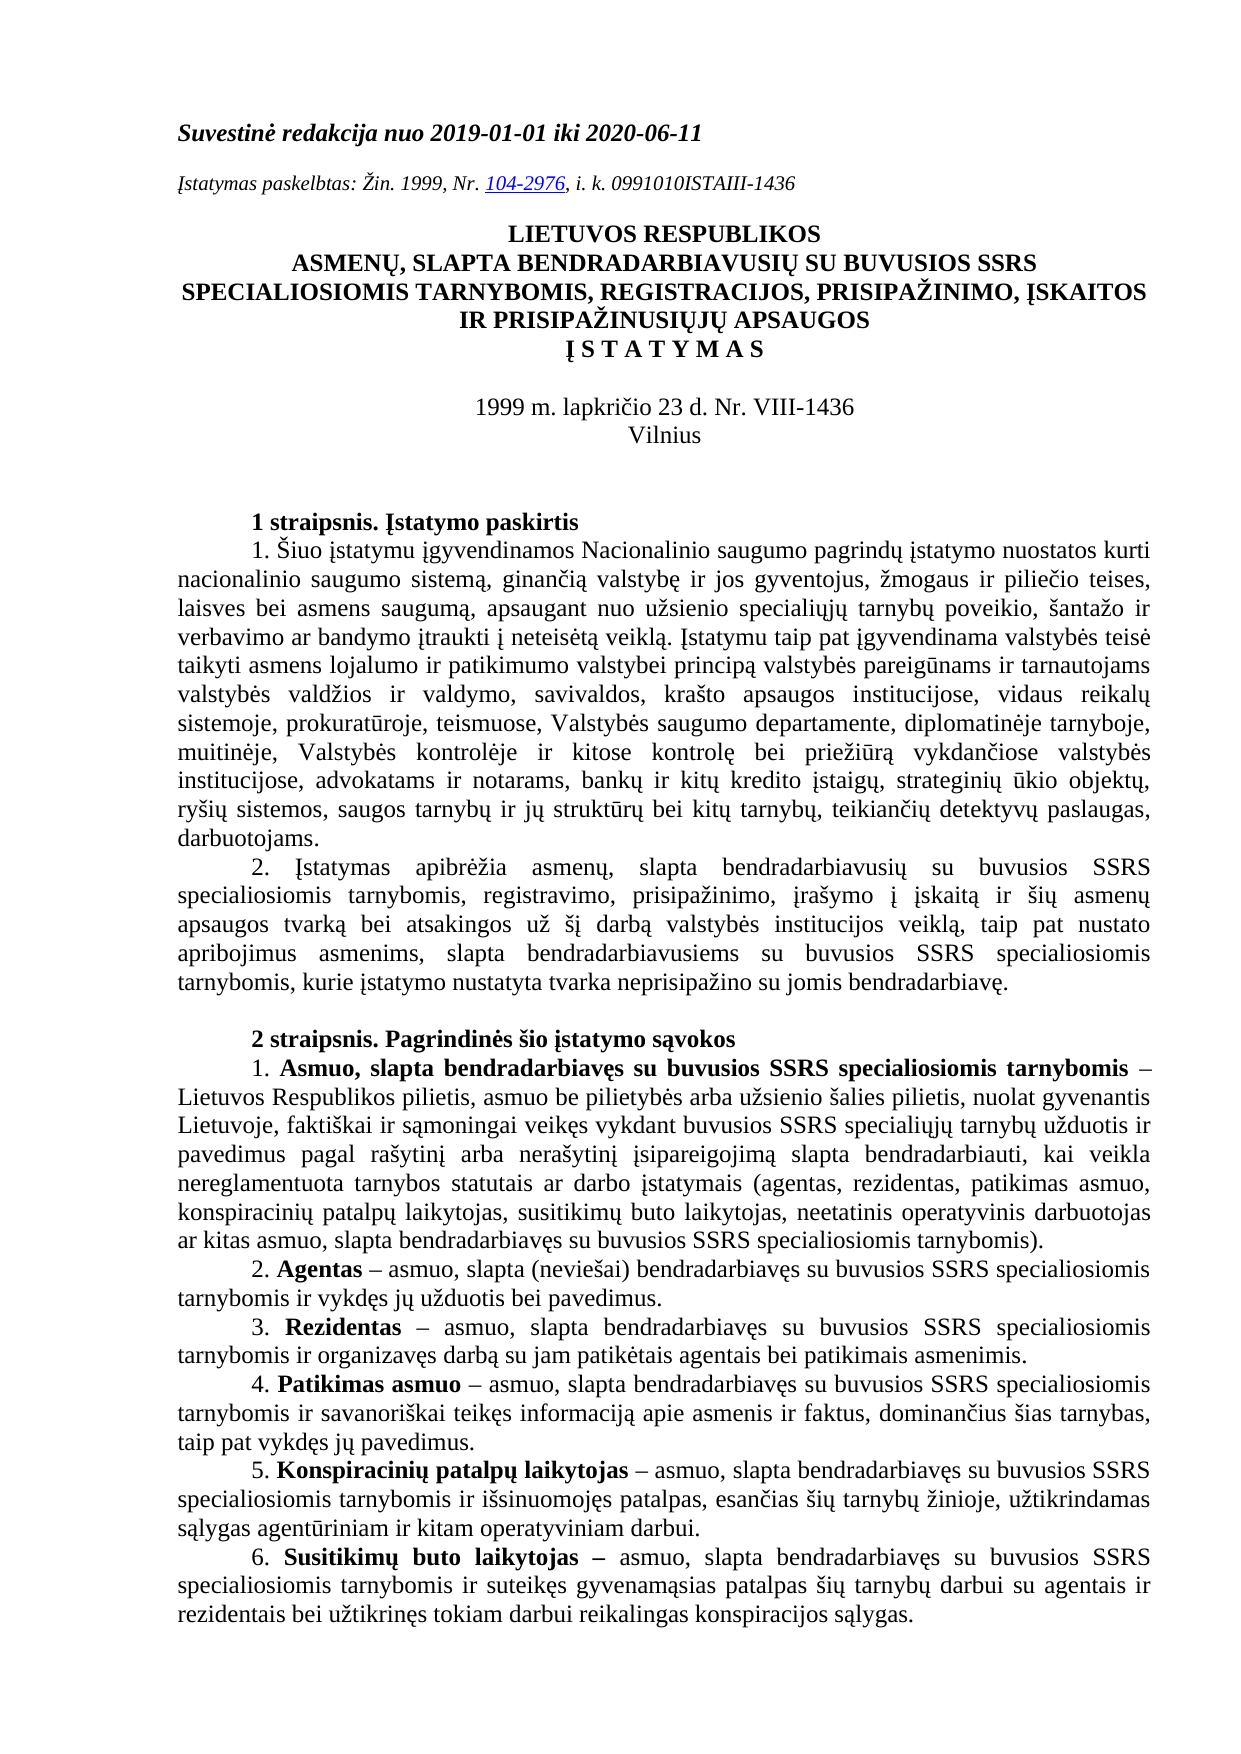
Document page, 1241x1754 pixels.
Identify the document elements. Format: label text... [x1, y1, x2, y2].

text 6. Susitikimų buto laikytojas – asmuo, slapta bendradarbiavęs su buvusios SSRS specialiosiomis tarnybomis ir suteikęs gyvenamąsias patalpas šių tarnybų darbui su agentais ir rezidentais bei užtikrinęs tokiam darbui reikalingas konspiracijos sąlygas. [177, 1542, 1152, 1628]
text 2. Agentas – asmuo, slapta (neviešai) bendradarbiavęs su buvusios SSRS specialiosiomis tarnybomis ir vykdęs jų užduotis bei pavedimus. [177, 1254, 1152, 1312]
text 1999 m. lapkričio 23 d. Nr. VIII-1436 [177, 392, 1152, 420]
text 2 straipsnis. Pagrindinės šio įstatymo sąvokos [177, 1024, 1152, 1053]
text Vilnius [177, 420, 1152, 449]
text 1. Asmuo, slapta bendradarbiavęs su buvusios SSRS specialiosiomis tarnybomis – Lietuvos Respublikos pilietis, asmuo be pilietybės arba užsienio šalies pilietis, nuolat gyvenantis Lietuvoje, faktiškai ir sąmoningai veikęs vykdant buvusios SSRS specialiųjų tarnybų užduotis ir pavedimus pagal rašytinį arba nerašytinį įsipareigojimą slapta bendradarbiauti, kai veikla nereglamentuota tarnybos statutais ar darbo įstatymais (agentas, rezidentas, patikimas asmuo, konspiracinių patalpų laikytojas, susitikimų buto laikytojas, neetatinis operatyvinis darbuotojas ar kitas asmuo, slapta bendradarbiavęs su buvusios SSRS specialiosiomis tarnybomis). [177, 1053, 1152, 1254]
text 4. Patikimas asmuo – asmuo, slapta bendradarbiavęs su buvusios SSRS specialiosiomis tarnybomis ir savanoriškai teikęs informaciją apie asmenis ir faktus, dominančius šias tarnybas, taip pat vykdęs jų pavedimus. [177, 1369, 1152, 1455]
text 2. Įstatymas apibrėžia asmenų, slapta bendradarbiavusių su buvusios SSRS specialiosiomis tarnybomis, registravimo, prisipažinimo, įrašymo į įskaitą ir šių asmenų apsaugos tvarką bei atsakingos už šį darbą valstybės institucijos veiklą, taip pat nustato apribojimus asmenims, slapta bendradarbiavusiems su buvusios SSRS specialiosiomis tarnybomis, kurie įstatymo nustatyta tvarka neprisipažino su jomis bendradarbiavę. [177, 852, 1152, 995]
text 1 straipsnis. Įstatymo paskirtis [177, 507, 1152, 535]
text LIETUVOS RESPUBLIKOS ASMENŲ, SLAPTA BENDRADARBIAVUSIŲ SU BUVUSIOS SSRS SPECIALIOSIOMIS TARNYBOMIS, REGISTRACIJOS, PRISIPAŽINIMO, ĮSKAITOS IR PRISIPAŽINUSIŲJŲ APSAUGOS Į S T A T Y M A S [177, 219, 1152, 392]
text 1. Šiuo įstatymu įgyvendinamos Nacionalinio saugumo pagrindų įstatymo nuostatos kurti nacionalinio saugumo sistemą, ginančią valstybę ir jos gyventojus, žmogaus ir piliečio teises, laisves bei asmens saugumą, apsaugant nuo užsienio specialiųjų tarnybų poveikio, šantažo ir verbavimo ar bandymo įtraukti į neteisėtą veiklą. Įstatymu taip pat įgyvendinama valstybės teisė taikyti asmens lojalumo ir patikimumo valstybei principą valstybės pareigūnams ir tarnautojams valstybės valdžios ir valdymo, savivaldos, krašto apsaugos institucijose, vidaus reikalų sistemoje, prokuratūroje, teismuose, Valstybės saugumo departamente, diplomatinėje tarnyboje, muitinėje, Valstybės kontrolėje ir kitose kontrolę bei priežiūrą vykdančiose valstybės institucijose, advokatams ir notarams, bankų ir kitų kredito įstaigų, strateginių ūkio objektų, ryšių sistemos, saugos tarnybų ir jų struktūrų bei kitų tarnybų, teikiančių detektyvų paslaugas, darbuotojams. [177, 535, 1152, 852]
text 5. Konspiracinių patalpų laikytojas – asmuo, slapta bendradarbiavęs su buvusios SSRS specialiosiomis tarnybomis ir išsinuomojęs patalpas, esančias šių tarnybų žinioje, užtikrindamas sąlygas agentūriniam ir kitam operatyviniam darbui. [177, 1455, 1152, 1542]
text Suvestinė redakcija nuo 2019-01-01 iki 2020-06-11 [177, 118, 1152, 147]
text 3. Rezidentas – asmuo, slapta bendradarbiavęs su buvusios SSRS specialiosiomis tarnybomis ir organizavęs darbą su jam patikėtais agentais bei patikimais asmenimis. [177, 1312, 1152, 1369]
text Įstatymas paskelbtas: Žin. 1999, Nr. 104-2976, i. k. 0991010ISTAIII-1436 [177, 171, 1152, 195]
